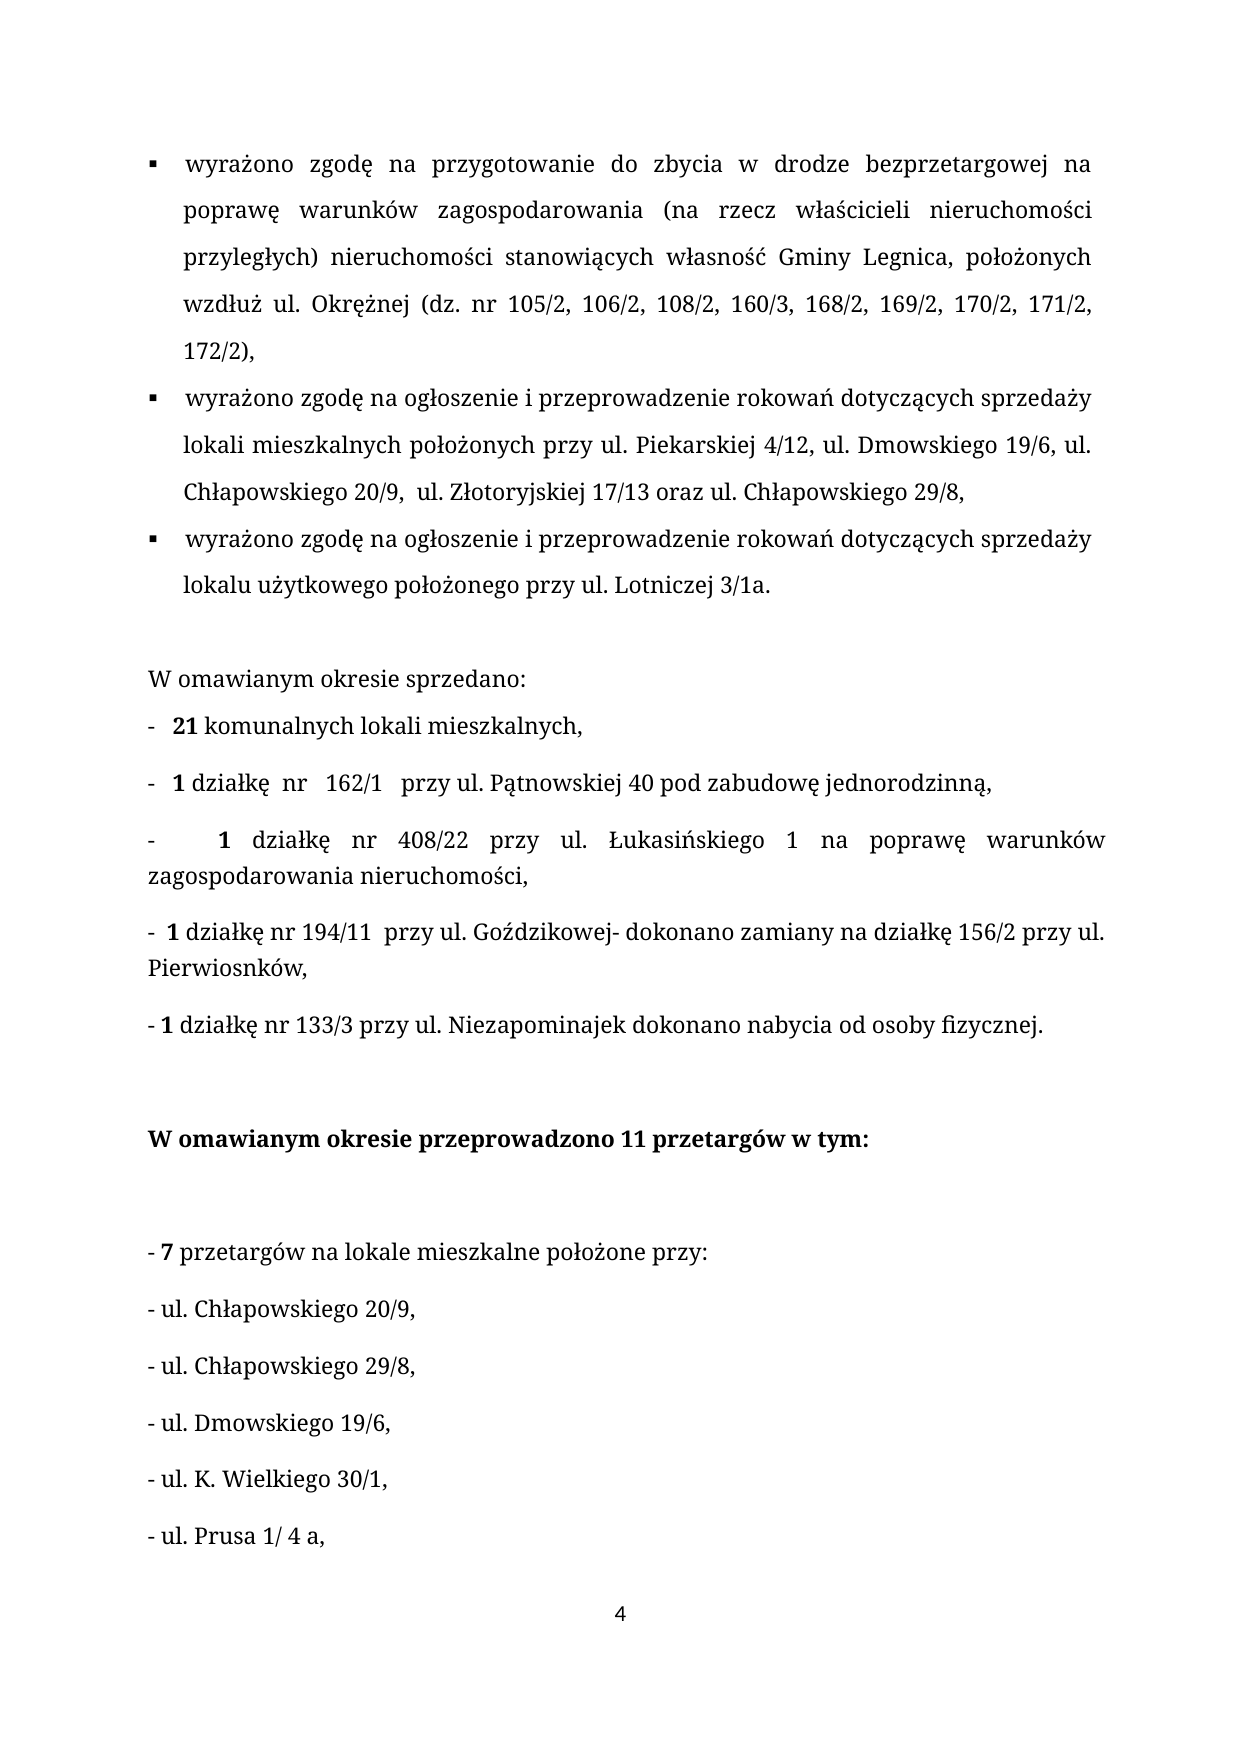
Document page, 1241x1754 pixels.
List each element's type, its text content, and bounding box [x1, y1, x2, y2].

text - ul. Chłapowskiego 29/8, [148, 1350, 1093, 1381]
list wyrażono zgodę na ogłoszenie i przeprowadzenie rokowań dotyczących sprzedaży lokalu użytkowego położonego przy ul. Lotniczej 3/1a. [148, 523, 1093, 601]
text - 1 działkę nr 133/3 przy ul. Niezapominajek dokonano nabycia od osoby fizycznej. [148, 1009, 1106, 1040]
list wyrażono zgodę na przygotowanie do zbycia w drodze bezprzetargowej na poprawę warunków zagospodarowania (na rzecz właścicieli nieruchomości przyległych) nieruchomości stanowiących własność Gminy Legnica, położonych wzdłuż ul. Okrężnej (dz. nr 105/2, 106/2, 108/2, 160/3, 168/2, 169/2, 170/2, 171/2, 172/2), [148, 148, 1093, 366]
text - ul. Chłapowskiego 20/9, [148, 1293, 1093, 1324]
text - 7 przetargów na lokale mieszkalne położone przy: [148, 1236, 1093, 1267]
text - ul. Dmowskiego 19/6, [148, 1406, 1093, 1438]
text - 21 komunalnych lokali mieszkalnych, [148, 710, 1106, 741]
text - ul. K. Wielkiego 30/1, [148, 1463, 1093, 1494]
text W omawianym okresie sprzedano: [148, 663, 1093, 694]
list wyrażono zgodę na ogłoszenie i przeprowadzenie rokowań dotyczących sprzedaży lokali mieszkalnych położonych przy ul. Piekarskiej 4/12, ul. Dmowskiego 19/6, ul. Chłapowskiego 20/9, ul. Złotoryjskiej 17/13 oraz ul. Chłapowskiego 29/8, [148, 382, 1093, 507]
text - ul. Prusa 1/ 4 a, [148, 1520, 1093, 1551]
text - 1 działkę nr 162/1 przy ul. Pątnowskiej 40 pod zabudowę jednorodzinną, [148, 767, 1106, 798]
text - 1 działkę nr 194/11 przy ul. Goździkowej- dokonano zamiany na działkę 156/2 przy ul. Pierwiosnków, [148, 916, 1106, 983]
text - 1 działkę nr 408/22 przy ul. Łukasińskiego 1 na poprawę warunków zagospodarowania nieruchomości, [148, 824, 1106, 891]
text W omawianym okresie przeprowadzono 11 przetargów w tym: [148, 1123, 1093, 1154]
